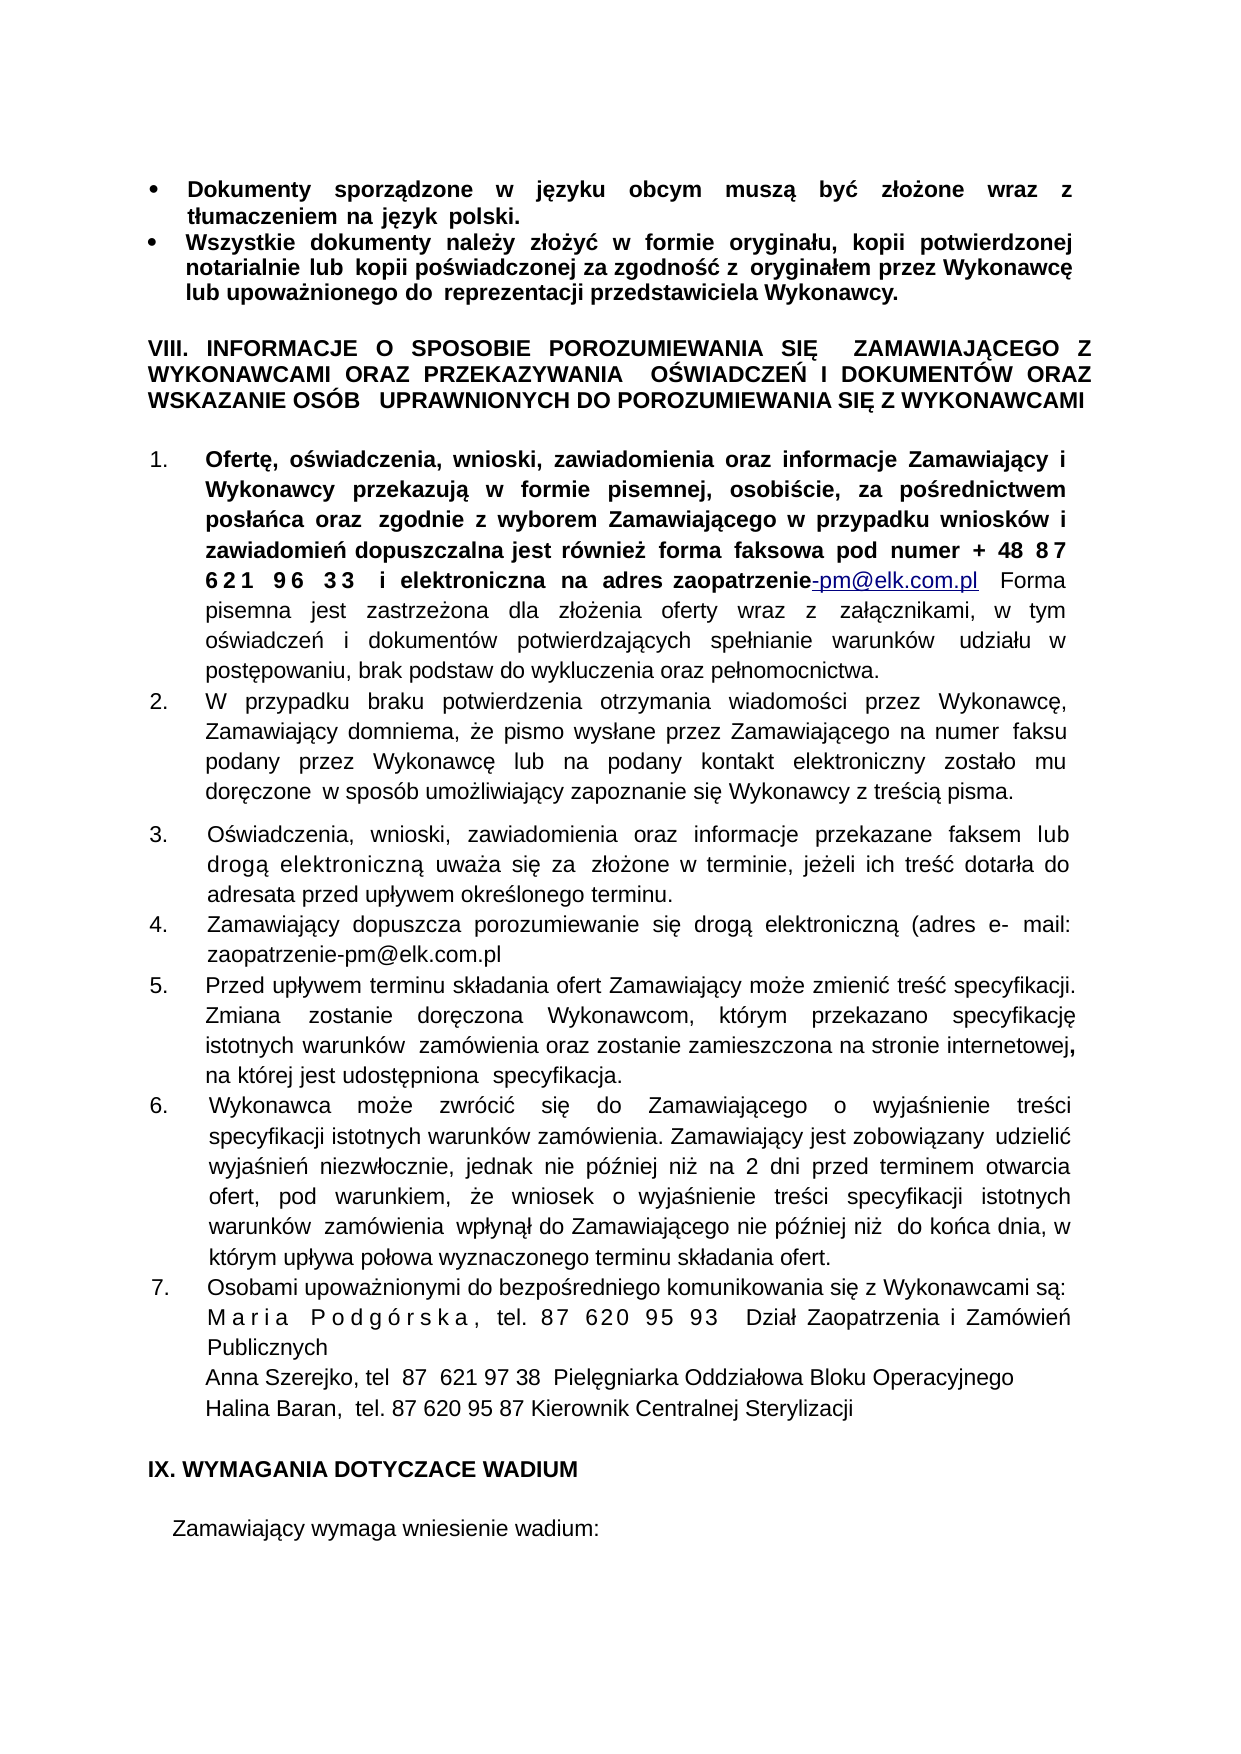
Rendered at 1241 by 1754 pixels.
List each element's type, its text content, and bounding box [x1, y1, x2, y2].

list Ofertę, oświadczenia, wnioski, zawiadomienia oraz informacje Zamawiający i Wykonawcy przekazują w formie pisemnej, osobiście, za pośrednictwem posłańca oraz zgodnie z wyborem Zamawiającego w przypadku wniosków i zawiadomień dopuszczalna jest również forma faksowa pod numer + 48 87 621 96 33 i elektroniczna na adres zaopatrzenie-pm@elk.com.pl Forma pisemna jest zastrzeżona dla złożenia oferty wraz z załącznikami, w tym oświadczeń i dokumentów potwierdzających spełnianie warunków udziału w postępowaniu, brak podstaw do wykluczenia oraz pełnomocnictwa. [149, 446, 1066, 684]
list Oświadczenia, wnioski, zawiadomienia oraz informacje przekazane faksem lub drogą elektroniczną uważa się za złożone w terminie, jeżeli ich treść dotarła do adresata przed upływem określonego terminu. [149, 821, 1069, 907]
text Maria Podgórska, tel. 87 620 95 93 Dział Zaopatrzenia i Zamówień Publicznych [207, 1304, 1071, 1361]
text Halina Baran, tel. 87 620 95 87 Kierownik Centralnej Sterylizacji [205, 1394, 1071, 1421]
list Zamawiający dopuszcza porozumiewanie się drogą elektroniczną (adres e- mail: zaopatrzenie-pm@elk.com.pl [149, 911, 1071, 968]
list Dokumenty sporządzone w języku obcym muszą być złożone wraz z tłumaczeniem na język polski. [149, 176, 1073, 229]
list Osobami upoważnionymi do bezpośredniego komunikowania się z Wykonawcami są: [151, 1274, 1071, 1300]
text IX. WYMAGANIA DOTYCZACE WADIUM [148, 1456, 1093, 1482]
list Wszystkie dokumenty należy złożyć w formie oryginału, kopii potwierdzonej notarialnie lub kopii poświadczonej za zgodność z oryginałem przez Wykonawcę lub upoważnionego do reprezentacji przedstawiciela Wykonawcy. [148, 229, 1073, 306]
text VIII. INFORMACJE O SPOSOBIE POROZUMIEWANIA SIĘ ZAMAWIAJĄCEGO Z WYKONAWCAMI ORAZ PRZEKAZYWANIA OŚWIADCZEŃ I DOKUMENTÓW ORAZ WSKAZANIE OSÓB UPRAWNIONYCH DO POROZUMIEWANIA SIĘ Z WYKONAWCAMI [148, 335, 1093, 414]
text Zamawiający wymaga wniesienie wadium: [172, 1515, 1093, 1541]
text Anna Szerejko, tel 87 621 97 38 Pielęgniarka Oddziałowa Bloku Operacyjnego [205, 1364, 1071, 1391]
list Przed upływem terminu składania ofert Zamawiający może zmienić treść specyfikacji. Zmiana zostanie doręczona Wykonawcom, którym przekazano specyfikację istotnych warunków zamówienia oraz zostanie zamieszczona na stronie internetowej, na której jest udostępniona specyfikacja. [149, 972, 1076, 1089]
list W przypadku braku potwierdzenia otrzymania wiadomości przez Wykonawcę, Zamawiający domniema, że pismo wysłane przez Zamawiającego na numer faksu podany przez Wykonawcę lub na podany kontakt elektroniczny zostało mu doręczone w sposób umożliwiający zapoznanie się Wykonawcy z treścią pisma. [149, 688, 1067, 804]
list Wykonawca może zwrócić się do Zamawiającego o wyjaśnienie treści specyfikacji istotnych warunków zamówienia. Zamawiający jest zobowiązany udzielić wyjaśnień niezwłocznie, jednak nie później niż na 2 dni przed terminem otwarcia ofert, pod warunkiem, że wniosek o wyjaśnienie treści specyfikacji istotnych warunków zamówienia wpłynął do Zamawiającego nie później niż do końca dnia, w którym upływa połowa wyznaczonego terminu składania ofert. [149, 1092, 1071, 1270]
